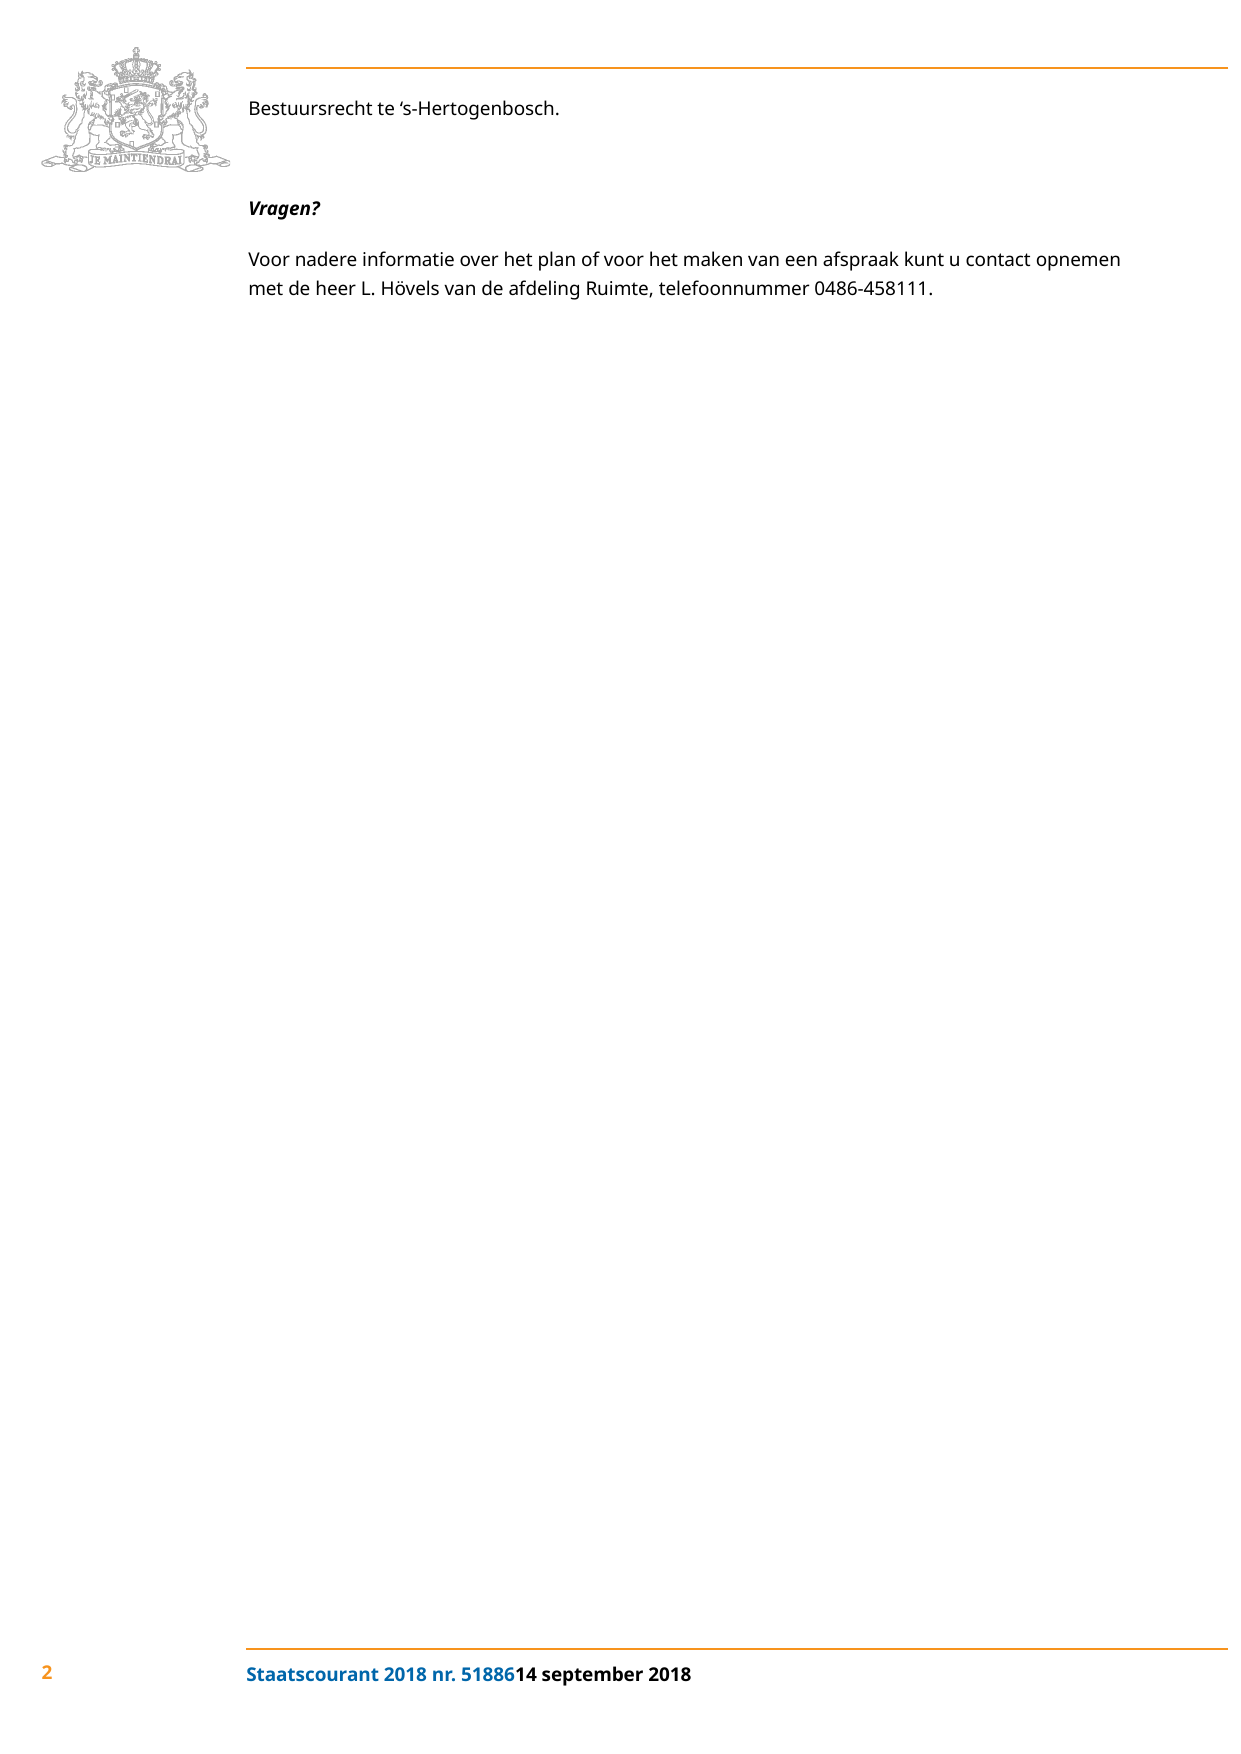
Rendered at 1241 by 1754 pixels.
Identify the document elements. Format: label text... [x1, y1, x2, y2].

text Vragen? [248, 196, 1152, 221]
text Voor nadere informatie over het plan of voor het maken van een afspraak kunt u contact opnemen met de heer L. Hövels van de afdeling Ruimte, telefoonnummer 0486-458111. [248, 246, 1152, 301]
text Bestuursrecht te ‘s-Hertogenbosch. [248, 95, 1152, 121]
picture [41, 47, 231, 172]
